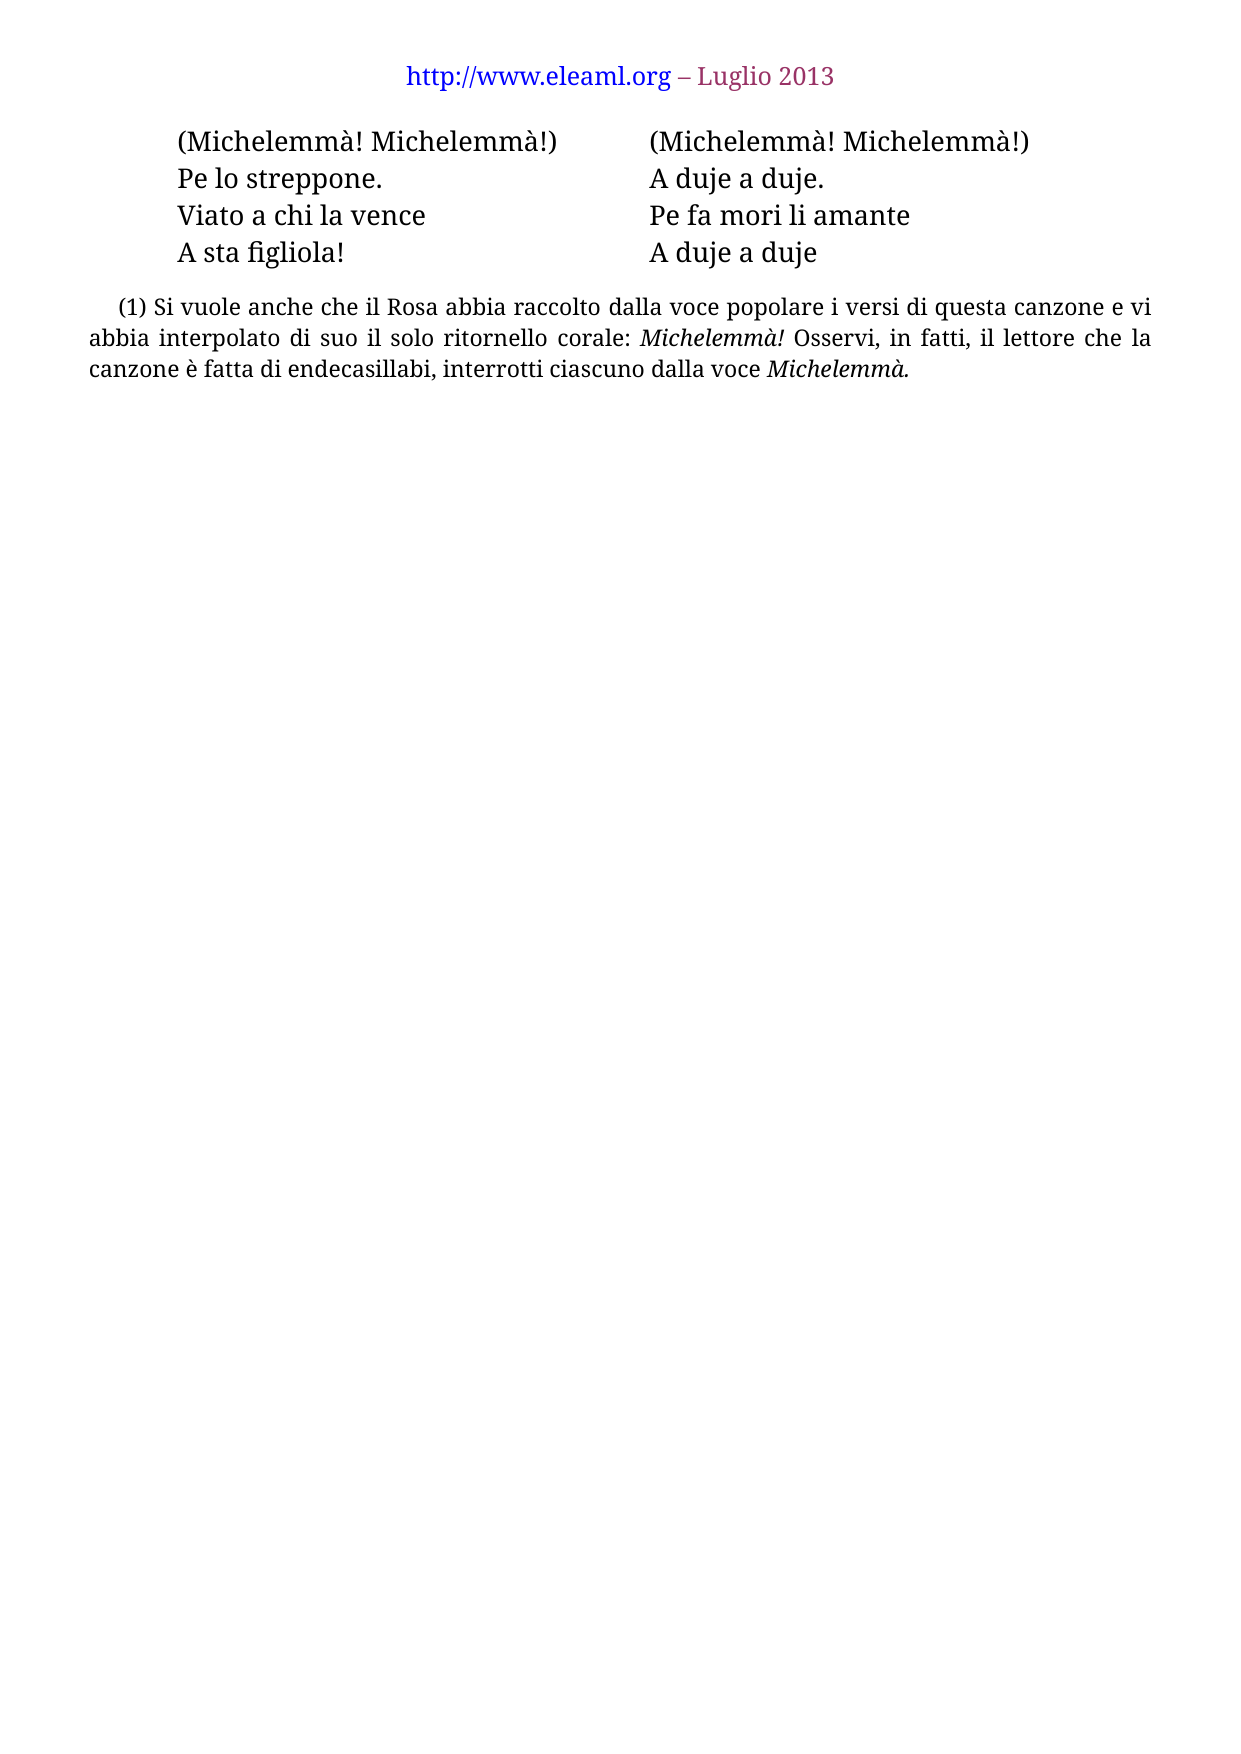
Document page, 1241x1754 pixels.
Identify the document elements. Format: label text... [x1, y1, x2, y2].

text (1) Si vuole anche che il Rosa abbia raccolto dalla voce popolare i versi di questa canzone e vi abbia interpolato di suo il solo ritornello corale: Michelemmà! Osservi, in fatti, il lettore che la canzone è fatta di endecasillabi, interrotti ciascuno dalla voce Michelemmà. [88, 290, 1152, 384]
table_header (Michelemmà! Michelemmà!) Pe lo streppone. Viato a chi la vence A sta figliola! [148, 123, 620, 270]
table_header (Michelemmà! Michelemmà!) A duje a duje. Pe fa mori li amante A duje a duje [620, 123, 1137, 270]
